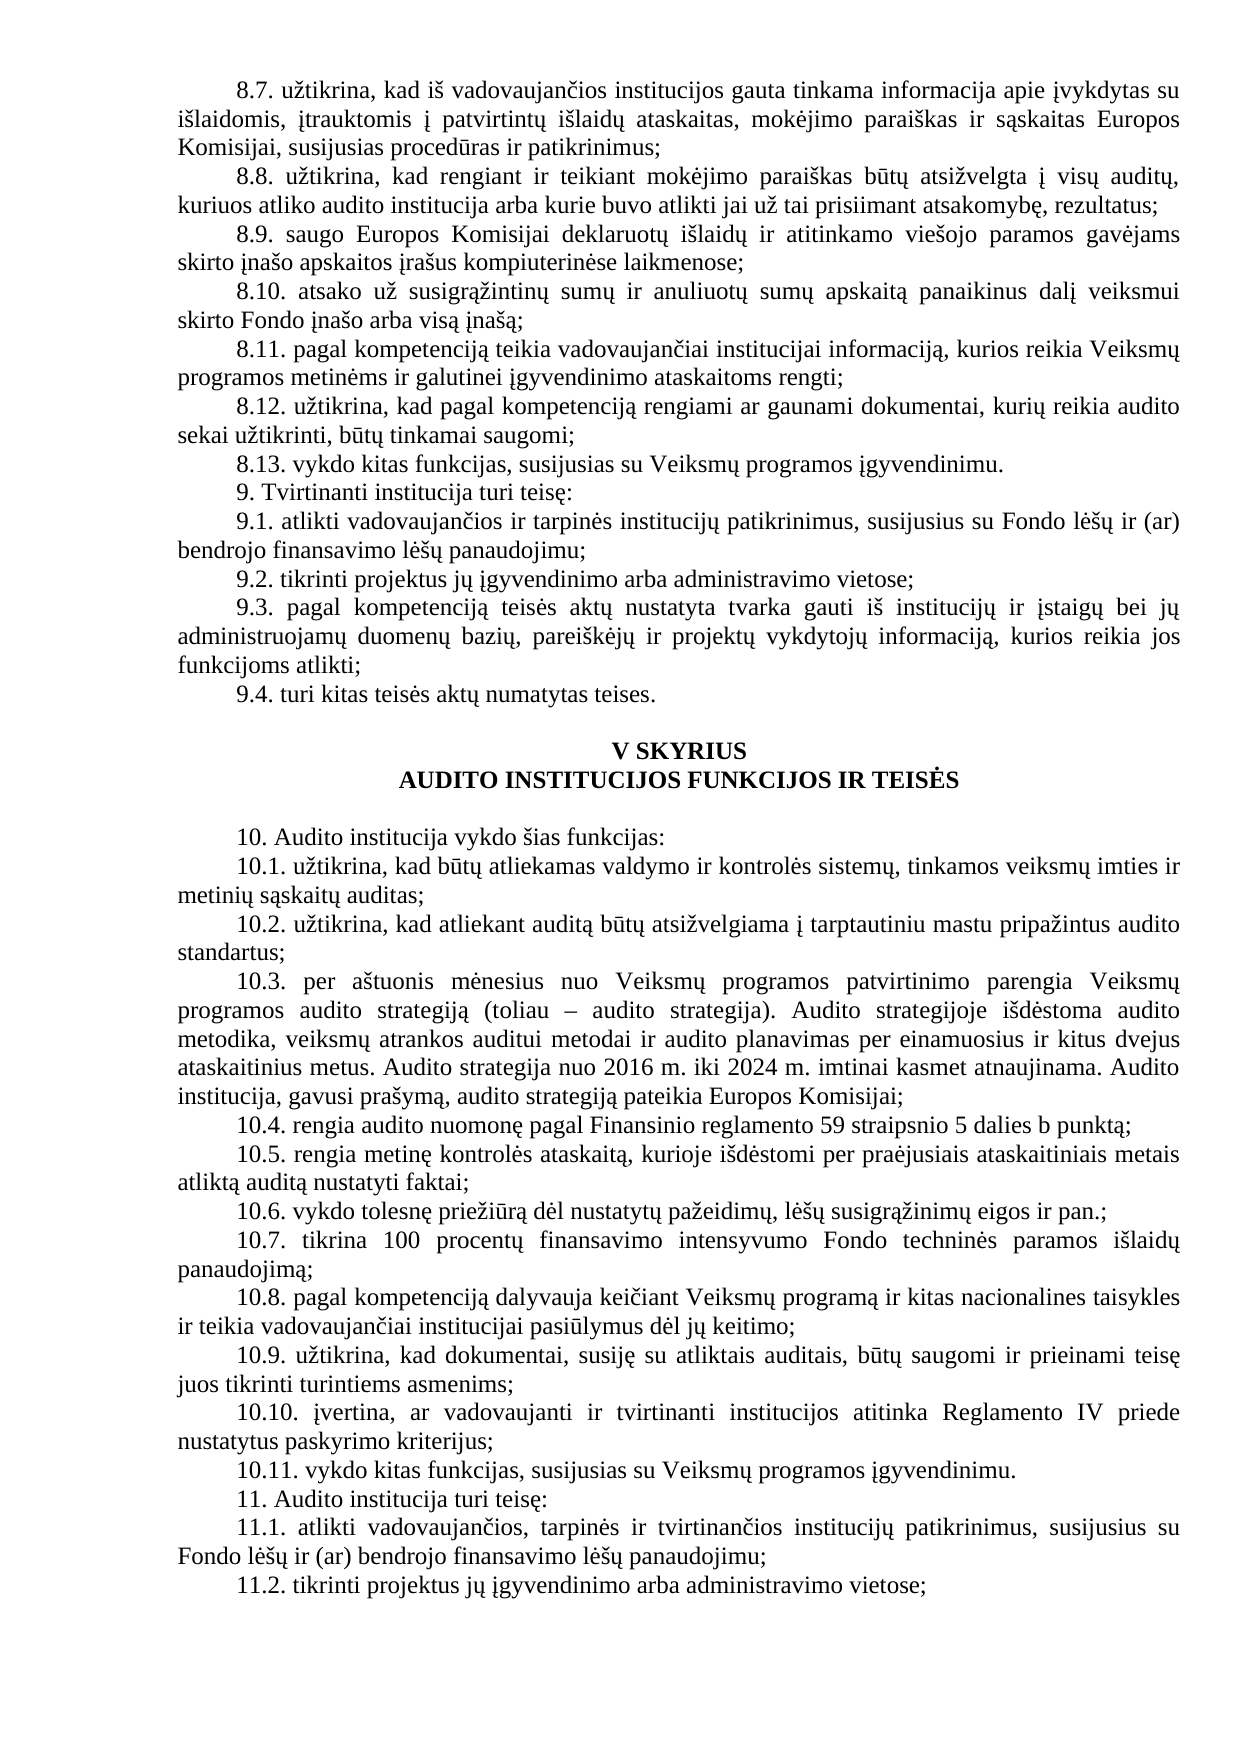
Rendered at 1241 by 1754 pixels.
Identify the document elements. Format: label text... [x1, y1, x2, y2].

text 10. Audito institucija vykdo šias funkcijas: [177, 822, 1181, 851]
text 8.9. saugo Europos Komisijai deklaruotų išlaidų ir atitinkamo viešojo paramos gavėjams skirto įnašo apskaitos įrašus kompiuterinėse laikmenose; [177, 219, 1181, 276]
text 10.8. pagal kompetenciją dalyvauja keičiant Veiksmų programą ir kitas nacionalines taisykles ir teikia vadovaujančiai institucijai pasiūlymus dėl jų keitimo; [177, 1282, 1181, 1340]
text 10.3. per aštuonis mėnesius nuo Veiksmų programos patvirtinimo parengia Veiksmų programos audito strategiją (toliau – audito strategija). Audito strategijoje išdėstoma audito metodika, veiksmų atrankos auditui metodai ir audito planavimas per einamuosius ir kitus dvejus ataskaitinius metus. Audito strategija nuo 2016 m. iki 2024 m. imtinai kasmet atnaujinama. Audito institucija, gavusi prašymą, audito strategiją pateikia Europos Komisijai; [177, 966, 1181, 1110]
text 9.4. turi kitas teisės aktų numatytas teises. [177, 679, 1181, 707]
text 8.7. užtikrina, kad iš vadovaujančios institucijos gauta tinkama informacija apie įvykdytas su išlaidomis, įtrauktomis į patvirtintų išlaidų ataskaitas, mokėjimo paraiškas ir sąskaitas Europos Komisijai, susijusias procedūras ir patikrinimus; [177, 75, 1181, 161]
text V SKYRIUS [177, 736, 1181, 765]
text 11.1. atlikti vadovaujančios, tarpinės ir tvirtinančios institucijų patikrinimus, susijusius su Fondo lėšų ir (ar) bendrojo finansavimo lėšų panaudojimu; [177, 1512, 1181, 1570]
text 11.2. tikrinti projektus jų įgyvendinimo arba administravimo vietose; [177, 1570, 1181, 1599]
text 8.11. pagal kompetenciją teikia vadovaujančiai institucijai informaciją, kurios reikia Veiksmų programos metinėms ir galutinei įgyvendinimo ataskaitoms rengti; [177, 334, 1181, 391]
text AUDITO INSTITUCIJOS FUNKCIJOS IR TEISĖS [177, 765, 1181, 794]
text 11. Audito institucija turi teisę: [177, 1484, 1181, 1512]
text 8.13. vykdo kitas funkcijas, susijusias su Veiksmų programos įgyvendinimu. [177, 449, 1181, 477]
text 10.1. užtikrina, kad būtų atliekamas valdymo ir kontrolės sistemų, tinkamos veiksmų imties ir metinių sąskaitų auditas; [177, 851, 1181, 909]
text 10.2. užtikrina, kad atliekant auditą būtų atsižvelgiama į tarptautiniu mastu pripažintus audito standartus; [177, 909, 1181, 966]
text 8.10. atsako už susigrąžintinų sumų ir anuliuotų sumų apskaitą panaikinus dalį veiksmui skirto Fondo įnašo arba visą įnašą; [177, 276, 1181, 334]
text 10.7. tikrina 100 procentų finansavimo intensyvumo Fondo techninės paramos išlaidų panaudojimą; [177, 1225, 1181, 1282]
text 10.6. vykdo tolesnę priežiūrą dėl nustatytų pažeidimų, lėšų susigrąžinimų eigos ir pan.; [177, 1196, 1181, 1225]
text 9.3. pagal kompetenciją teisės aktų nustatyta tvarka gauti iš institucijų ir įstaigų bei jų administruojamų duomenų bazių, pareiškėjų ir projektų vykdytojų informaciją, kurios reikia jos funkcijoms atlikti; [177, 592, 1181, 679]
text 10.5. rengia metinę kontrolės ataskaitą, kurioje išdėstomi per praėjusiais ataskaitiniais metais atliktą auditą nustatyti faktai; [177, 1139, 1181, 1196]
text 10.11. vykdo kitas funkcijas, susijusias su Veiksmų programos įgyvendinimu. [177, 1455, 1181, 1484]
text 10.10. įvertina, ar vadovaujanti ir tvirtinanti institucijos atitinka Reglamento IV priede nustatytus paskyrimo kriterijus; [177, 1397, 1181, 1455]
text 8.8. užtikrina, kad rengiant ir teikiant mokėjimo paraiškas būtų atsižvelgta į visų auditų, kuriuos atliko audito institucija arba kurie buvo atlikti jai už tai prisiimant atsakomybę, rezultatus; [177, 161, 1181, 219]
text 10.9. užtikrina, kad dokumentai, susiję su atliktais auditais, būtų saugomi ir prieinami teisę juos tikrinti turintiems asmenims; [177, 1340, 1181, 1397]
text 9.2. tikrinti projektus jų įgyvendinimo arba administravimo vietose; [177, 564, 1181, 592]
text 10.4. rengia audito nuomonę pagal Finansinio reglamento 59 straipsnio 5 dalies b punktą; [177, 1110, 1181, 1139]
text 8.12. užtikrina, kad pagal kompetenciją rengiami ar gaunami dokumentai, kurių reikia audito sekai užtikrinti, būtų tinkamai saugomi; [177, 391, 1181, 449]
text 9.1. atlikti vadovaujančios ir tarpinės institucijų patikrinimus, susijusius su Fondo lėšų ir (ar) bendrojo finansavimo lėšų panaudojimu; [177, 506, 1181, 564]
text 9. Tvirtinanti institucija turi teisę: [177, 477, 1181, 506]
